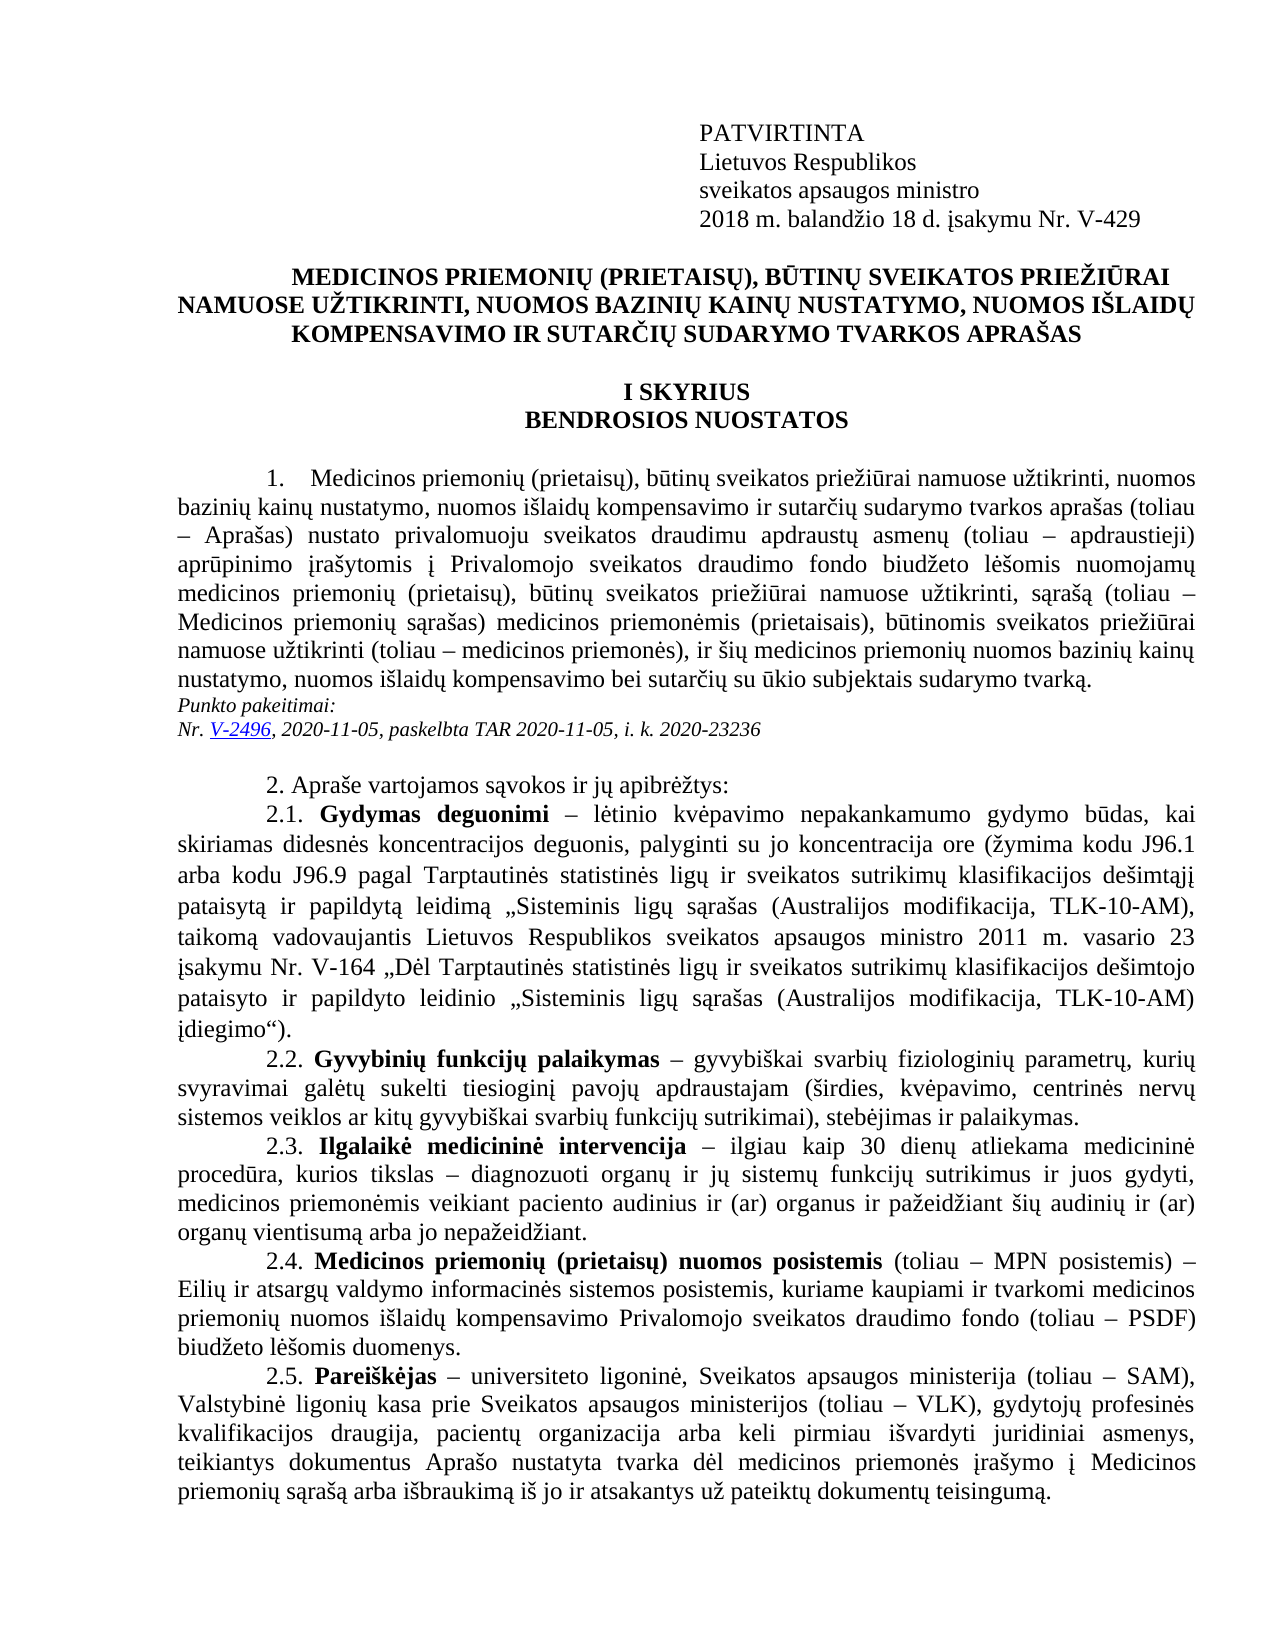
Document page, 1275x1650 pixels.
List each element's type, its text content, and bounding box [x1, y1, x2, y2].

text sveikatos apsaugos ministro [699, 176, 1196, 204]
text MEDICINOS PRIEMONIŲ (PRIETAISŲ), BŪTINŲ SVEIKATOS PRIEŽIŪRAI NAMUOSE UŽTIKRINTI, NUOMOS BAZINIŲ KAINŲ NUSTATYMO, NUOMOS IŠLAIDŲ KOMPENSAVIMO IR SUTARČIŲ SUDARYMO TVARKOS APRAŠAS [177, 262, 1196, 348]
text Lietuvos Respublikos [699, 147, 1196, 176]
text 2.3. Ilgalaikė medicininė intervencija – ilgiau kaip 30 dienų atliekama medicininė procedūra, kurios tikslas – diagnozuoti organų ir jų sistemų funkcijų sutrikimus ir juos gydyti, medicinos priemonėmis veikiant paciento audinius ir (ar) organus ir pažeidžiant šių audinių ir (ar) organų vientisumą arba jo nepažeidžiant. [177, 1131, 1196, 1246]
text 2. Apraše vartojamos sąvokos ir jų apibrėžtys: [177, 770, 1196, 799]
text I SKYRIUS [177, 377, 1196, 406]
text 2.4. Medicinos priemonių (prietaisų) nuomos posistemis (toliau – MPN posistemis) – Eilių ir atsargų valdymo informacinės sistemos posistemis, kuriame kaupiami ir tvarkomi medicinos priemonių nuomos išlaidų kompensavimo Privalomojo sveikatos draudimo fondo (toliau – PSDF) biudžeto lėšomis duomenys. [177, 1246, 1196, 1361]
text Punkto pakeitimai: [177, 693, 1196, 717]
text 2018 m. balandžio 18 d. įsakymu Nr. V-429 [699, 204, 1196, 233]
text 2.1. Gydymas deguonimi – lėtinio kvėpavimo nepakankamumo gydymo būdas, kai skiriamas didesnės koncentracijos deguonis, palyginti su jo koncentracija ore (žymima kodu J96.1 arba kodu J96.9 pagal Tarptautinės statistinės ligų ir sveikatos sutrikimų klasifikacijos dešimtąjį pataisytą ir papildytą leidimą „Sisteminis ligų sąrašas (Australijos modifikacija, TLK-10-AM), taikomą vadovaujantis Lietuvos Respublikos sveikatos apsaugos ministro 2011 m. vasario 23 įsakymu Nr. V-164 „Dėl Tarptautinės statistinės ligų ir sveikatos sutrikimų klasifikacijos dešimtojo pataisyto ir papildyto leidinio „Sisteminis ligų sąrašas (Australijos modifikacija, TLK-10-AM) įdiegimo“). [177, 799, 1196, 1043]
text 2.2. Gyvybinių funkcijų palaikymas – gyvybiškai svarbių fiziologinių parametrų, kurių svyravimai galėtų sukelti tiesioginį pavojų apdraustajam (širdies, kvėpavimo, centrinės nervų sistemos veiklos ar kitų gyvybiškai svarbių funkcijų sutrikimai), stebėjimas ir palaikymas. [177, 1044, 1196, 1131]
text BENDROSIOS NUOSTATOS [177, 406, 1196, 434]
text Nr. V-2496, 2020-11-05, paskelbta TAR 2020-11-05, i. k. 2020-23236 [177, 717, 1196, 741]
text 2.5. Pareiškėjas – universiteto ligoninė, Sveikatos apsaugos ministerija (toliau – SAM), Valstybinė ligonių kasa prie Sveikatos apsaugos ministerijos (toliau – VLK), gydytojų profesinės kvalifikacijos draugija, pacientų organizacija arba keli pirmiau išvardyti juridiniai asmenys, teikiantys dokumentus Aprašo nustatyta tvarka dėl medicinos priemonės įrašymo į Medicinos priemonių sąrašą arba išbraukimą iš jo ir atsakantys už pateiktų dokumentų teisingumą. [177, 1361, 1196, 1504]
text 1. Medicinos priemonių (prietaisų), būtinų sveikatos priežiūrai namuose užtikrinti, nuomos bazinių kainų nustatymo, nuomos išlaidų kompensavimo ir sutarčių sudarymo tvarkos aprašas (toliau – Aprašas) nustato privalomuoju sveikatos draudimu apdraustų asmenų (toliau – apdraustieji) aprūpinimo įrašytomis į Privalomojo sveikatos draudimo fondo biudžeto lėšomis nuomojamų medicinos priemonių (prietaisų), būtinų sveikatos priežiūrai namuose užtikrinti, sąrašą (toliau – Medicinos priemonių sąrašas) medicinos priemonėmis (prietaisais), būtinomis sveikatos priežiūrai namuose užtikrinti (toliau – medicinos priemonės), ir šių medicinos priemonių nuomos bazinių kainų nustatymo, nuomos išlaidų kompensavimo bei sutarčių su ūkio subjektais sudarymo tvarką. [177, 463, 1196, 693]
text PATVIRTINTA [699, 118, 1196, 147]
